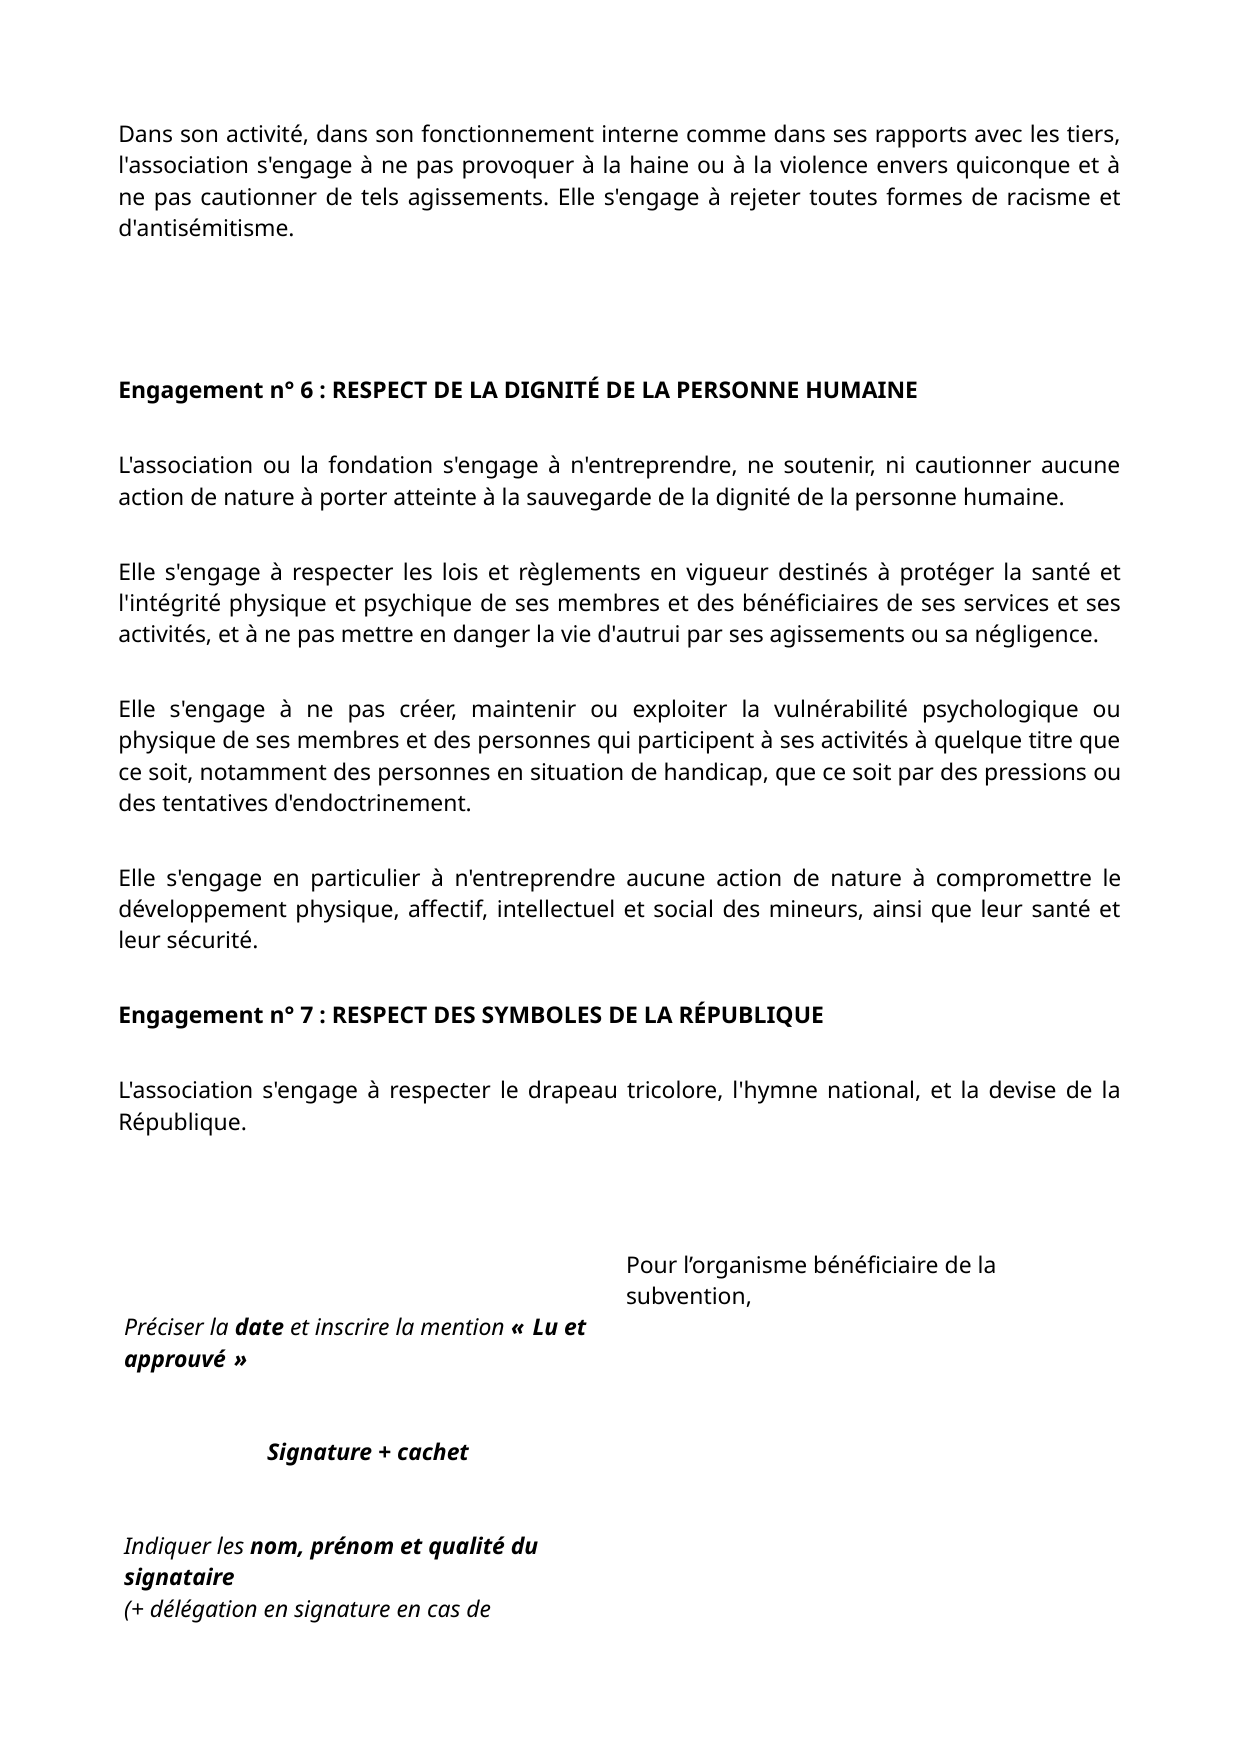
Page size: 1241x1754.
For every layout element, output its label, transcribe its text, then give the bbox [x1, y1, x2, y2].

text Engagement n° 7 : RESPECT DES SYMBOLES DE LA RÉPUBLIQUE [118, 968, 1122, 1031]
text L'association ou la fondation s'engage à n'entreprendre, ne soutenir, ni cautionner aucune action de nature à porter atteinte à la sauvegarde de la dignité de la personne humaine. [118, 418, 1122, 512]
text Dans son activité, dans son fonctionnement interne comme dans ses rapports avec les tiers, l'association s'engage à ne pas provoquer à la haine ou à la violence envers quiconque et à ne pas cautionner de tels agissements. Elle s'engage à rejeter toutes formes de racisme et d'antisémitisme. [118, 118, 1122, 243]
text Elle s'engage à ne pas créer, maintenir ou exploiter la vulnérabilité psychologique ou physique de ses membres et des personnes qui participent à ses activités à quelque titre que ce soit, notamment des personnes en situation de handicap, que ce soit par des pressions ou des tentatives d'endoctrinement. [118, 662, 1122, 818]
table_header Préciser la date et inscrire la mention « Lu et approuvé » Signature + cachet Indiquer les nom, prénom et qualité du signataire (+ délégation en signature en cas de [118, 1243, 620, 1629]
text Engagement n° 6 : RESPECT DE LA DIGNITÉ DE LA PERSONNE HUMAINE [118, 374, 1122, 406]
text Elle s'engage à respecter les lois et règlements en vigueur destinés à protéger la santé et l'intégrité physique et psychique de ses membres et des bénéficiaires de ses services et ses activités, et à ne pas mettre en danger la vie d'autrui par ses agissements ou sa négligence. [118, 524, 1122, 649]
text Elle s'engage en particulier à n'entreprendre aucune action de nature à compromettre le développement physique, affectif, intellectuel et social des mineurs, ainsi que leur santé et leur sécurité. [118, 831, 1122, 956]
text L'association s'engage à respecter le drapeau tricolore, l'hymne national, et la devise de la République. [118, 1043, 1122, 1137]
table_header Pour l’organisme bénéficiaire de la subvention, [620, 1243, 1122, 1629]
